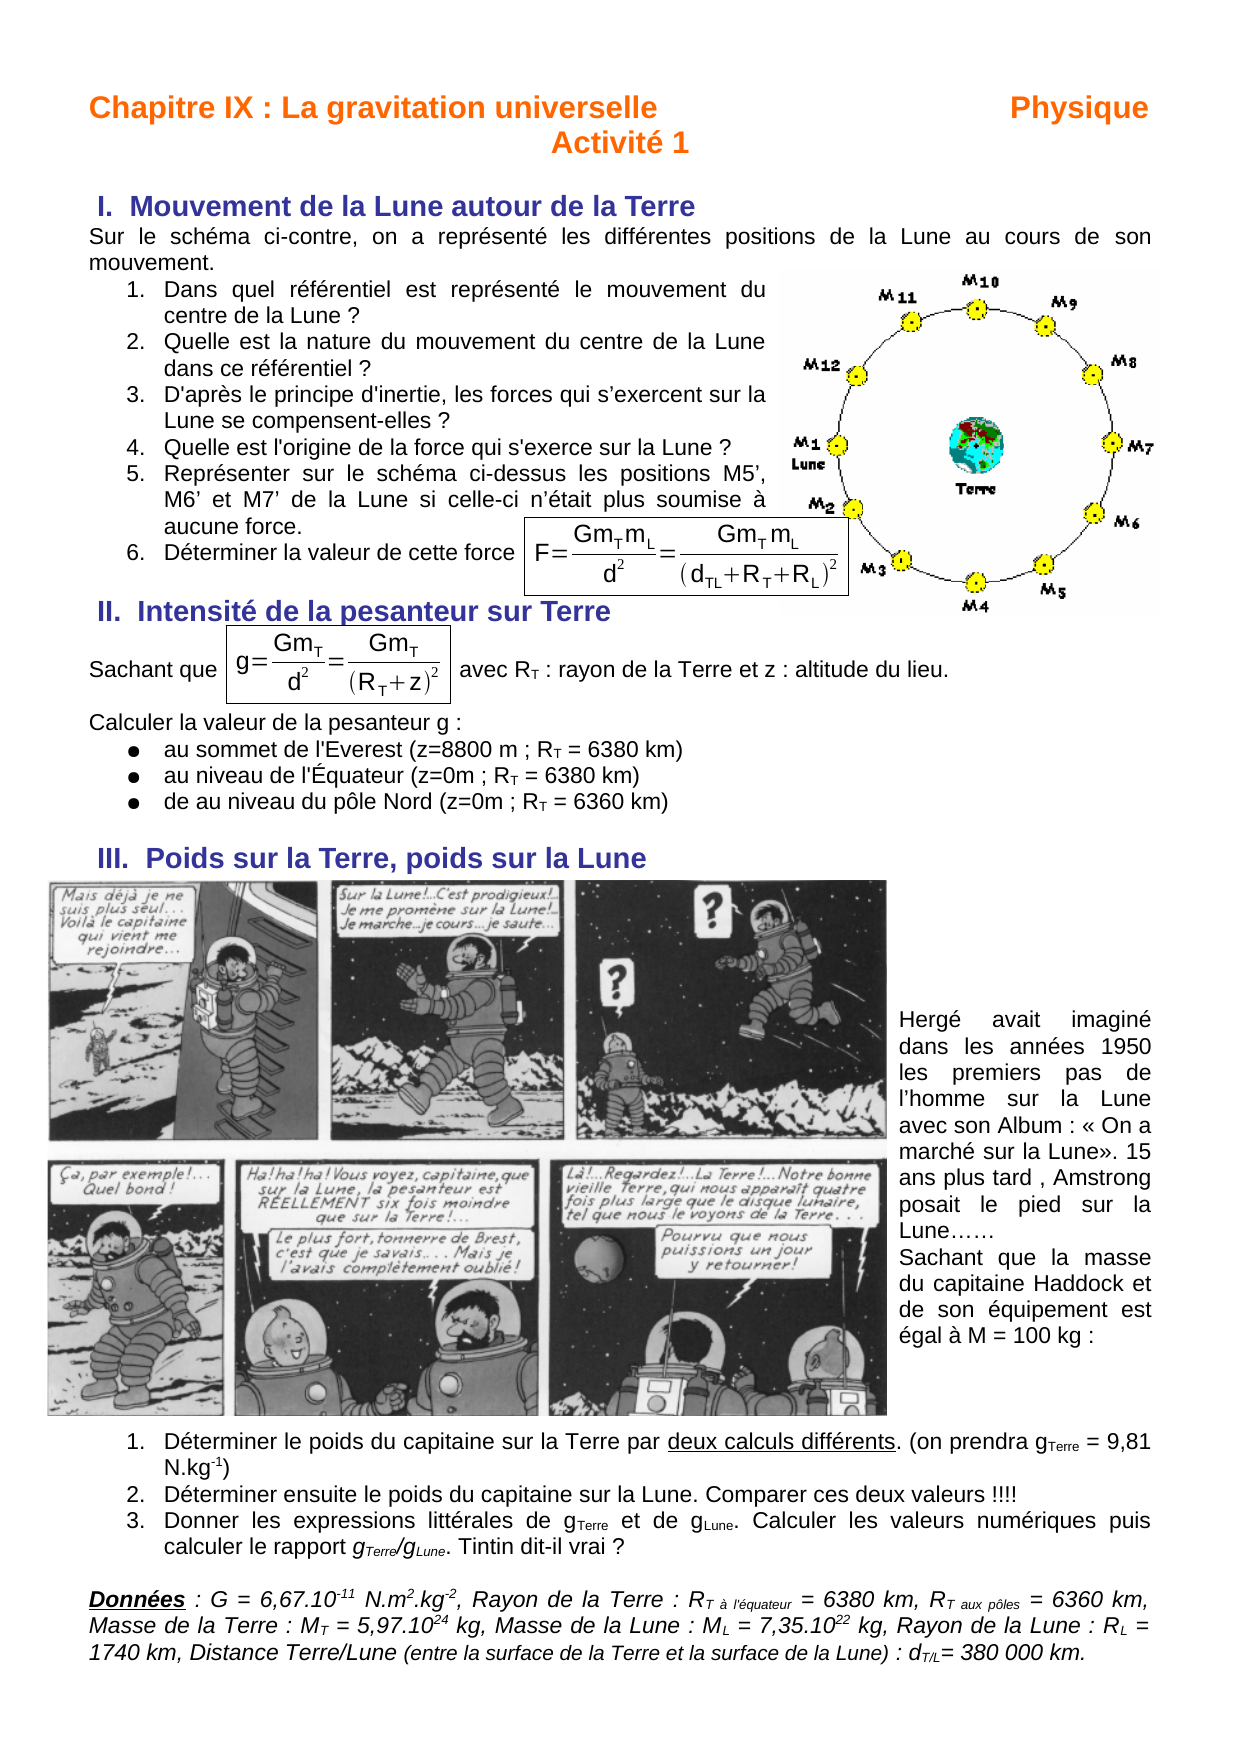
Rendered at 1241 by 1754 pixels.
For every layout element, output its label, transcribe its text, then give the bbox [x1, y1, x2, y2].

list D'après le principe d'inertie, les forces qui s’exercent sur la Lune se compensent-elles ? [126, 381, 778, 434]
list Déterminer la valeur de cette force [528, 539, 778, 565]
text Données : G = 6,67.10-11 N.m2.kg-2, Rayon de la Terre : RT à l'équateur = 6380 km, RT aux pôles = 6360 km, Masse de la Terre : MT = 5,97.1024 kg, Masse de la Lune : ML = 7,35.1022 kg, Rayon de la Lune : RL = 1740 km, Distance Terre/Lune (entre la surface de la Terre et la surface de la Lune) : dT/L= 380 000 km. [89, 1586, 1151, 1665]
list Représenter sur le schéma ci-dessus les positions M5’, M6’ et M7’ de la Lune si celle-ci n’était plus soumise à aucune force. [525, 518, 848, 595]
list Quelle est la nature du mouvement du centre de la Lune dans ce référentiel ? [126, 328, 778, 381]
list Quelle est l'origine de la force qui s'exerce sur la Lune ? [126, 434, 778, 460]
list au niveau de l'Équateur (z=0m ; RT = 6380 km) [126, 762, 1151, 788]
list Déterminer la valeur de cette force [126, 539, 524, 565]
text Sur le schéma ci-contre, on a représenté les différentes positions de la Lune au cours de son mouvement. [89, 223, 1151, 276]
text Sachant que avec RT : rayon de la Terre et z : altitude du lieu. [451, 656, 1151, 683]
text Sachant que avec RT : rayon de la Terre et z : altitude du lieu. [89, 656, 226, 683]
subtitle Mouvement de la Lune autour de la Terre [89, 189, 1151, 223]
text Chapitre IX : La gravitation universelle Physique [89, 89, 1151, 124]
text Calculer la valeur de la pesanteur g : [89, 709, 1151, 736]
subtitle Poids sur la Terre, poids sur la Lune [89, 841, 1151, 874]
subtitle Intensité de la pesanteur sur Terre [227, 626, 450, 703]
list de au niveau du pôle Nord (z=0m ; RT = 6360 km) [126, 788, 1151, 814]
list Déterminer ensuite le poids du capitaine sur la Lune. Comparer ces deux valeurs !!!! [126, 1481, 1151, 1507]
list Déterminer le poids du capitaine sur la Terre par deux calculs différents. (on prendra gTerre = 9,81 N.kg-1) [126, 1428, 1151, 1481]
list Donner les expressions littérales de gTerre et de gLune. Calculer les valeurs numériques puis calculer le rapport gTerre/gLune. Tintin dit-il vrai ? [126, 1507, 1151, 1560]
text Sachant que la masse du capitaine Haddock et de son équipement est égal à M = 100 kg : [887, 1243, 1151, 1349]
text Sachant que avec RT : rayon de la Terre et z : altitude du lieu. [230, 656, 447, 683]
list Représenter sur le schéma ci-dessus les positions M5’, M6’ et M7’ de la Lune si celle-ci n’était plus soumise à aucune force. [126, 460, 778, 539]
text Hergé avait imaginé dans les années 1950 les premiers pas de l’homme sur la Lune avec son Album : « On a marché sur la Lune». 15 ans plus tard , Amstrong posait le pied sur la Lune…… [887, 1006, 1151, 1243]
list Dans quel référentiel est représenté le mouvement du centre de la Lune ? [126, 276, 778, 328]
text Activité 1 [89, 124, 1151, 161]
list au sommet de l'Everest (z=8800 m ; RT = 6380 km) [126, 736, 1151, 762]
subtitle Intensité de la pesanteur sur Terre [89, 594, 1151, 628]
